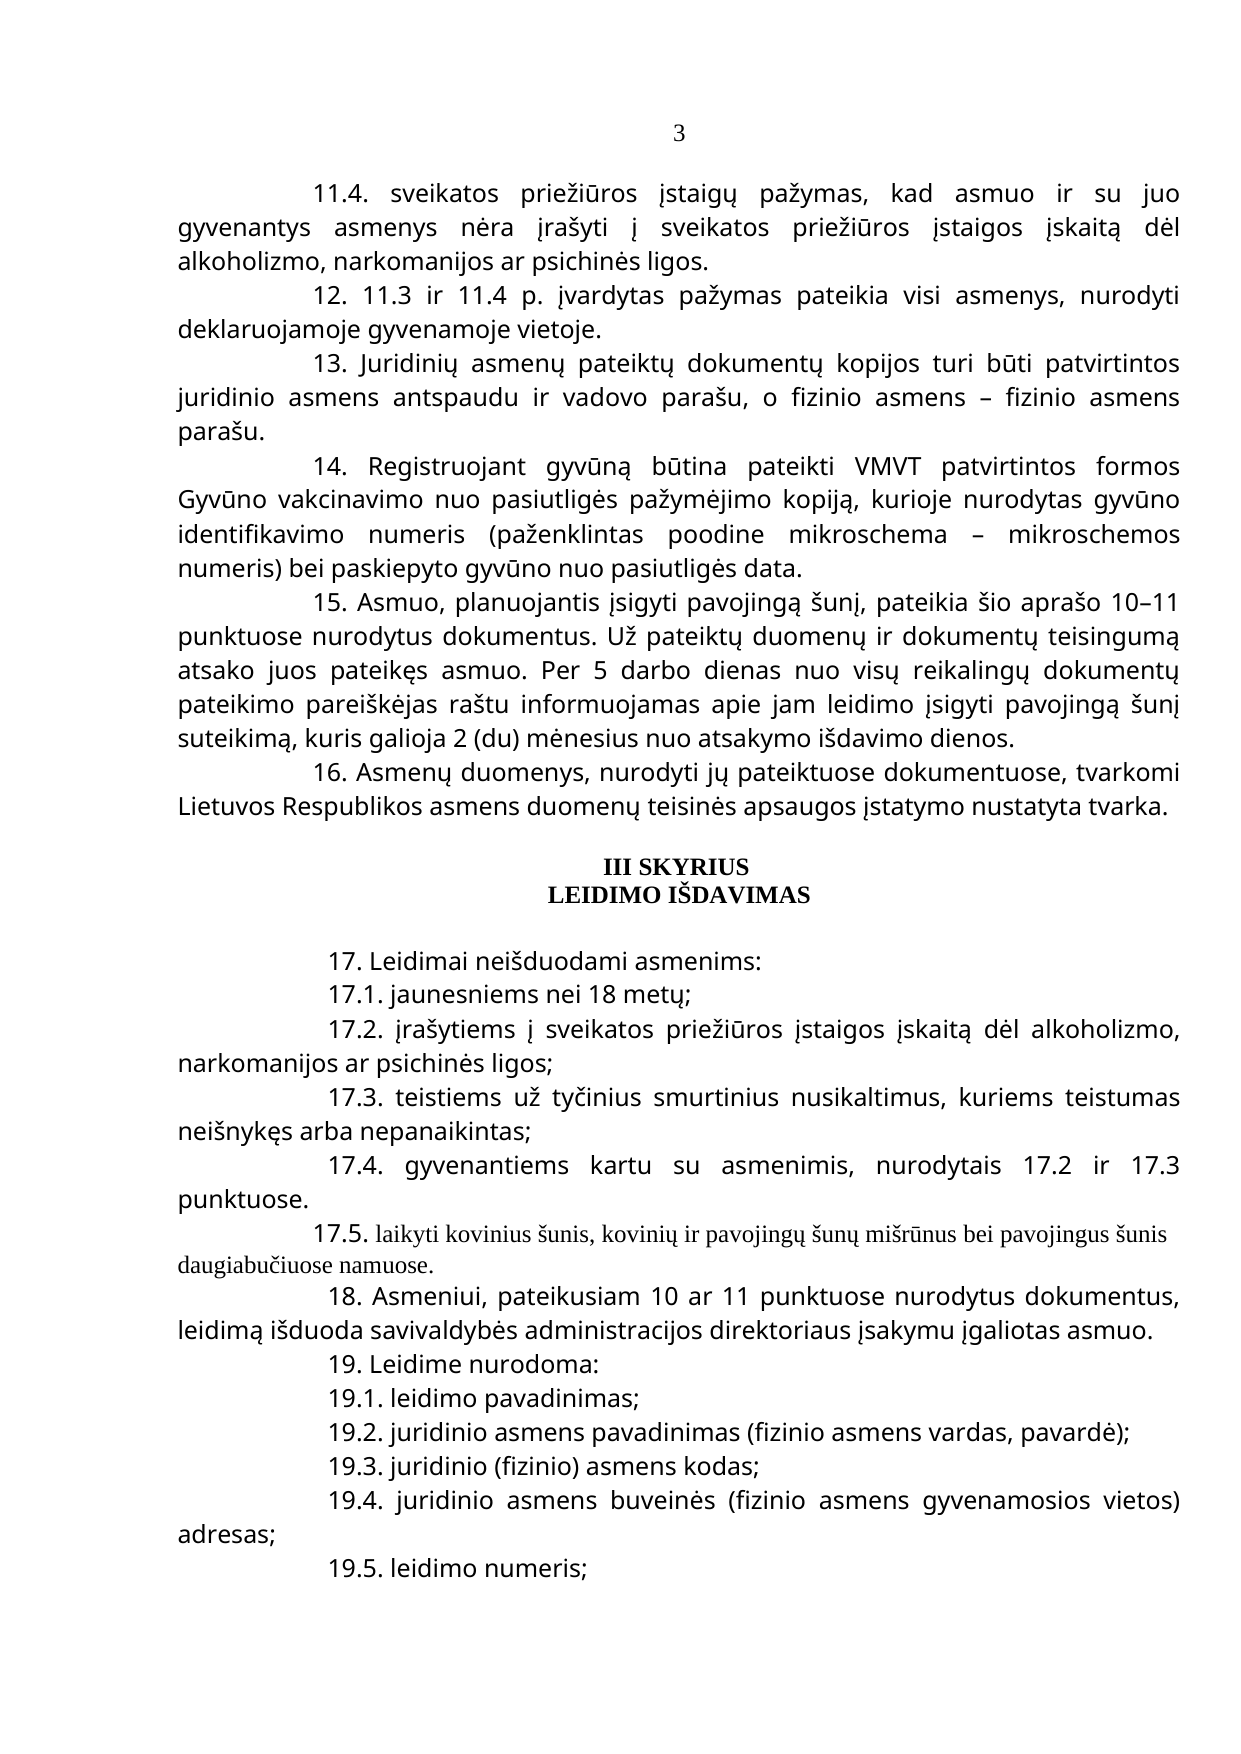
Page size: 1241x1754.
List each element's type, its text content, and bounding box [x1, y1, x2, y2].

text 19.4. juridinio asmens buveinės (fizinio asmens gyvenamosios vietos) adresas; [177, 1483, 1181, 1551]
text LEIDIMO IŠDAVIMAS [177, 880, 1181, 909]
text 17. Leidimai neišduodami asmenims: [177, 943, 1181, 977]
text 19.3. juridinio (fizinio) asmens kodas; [177, 1449, 1181, 1483]
text 16. Asmenų duomenys, nurodyti jų pateiktuose dokumentuose, tvarkomi Lietuvos Respublikos asmens duomenų teisinės apsaugos įstatymo nustatyta tvarka. [177, 755, 1181, 823]
text 19.2. juridinio asmens pavadinimas (fizinio asmens vardas, pavardė); [177, 1415, 1181, 1449]
text 18. Asmeniui, pateikusiam 10 ar 11 punktuose nurodytus dokumentus, leidimą išduoda savivaldybės administracijos direktoriaus įsakymu įgaliotas asmuo. [177, 1278, 1181, 1347]
text 17.4. gyvenantiems kartu su asmenimis, nurodytais 17.2 ir 17.3 punktuose. [177, 1147, 1181, 1216]
text 19.5. leidimo numeris; [177, 1551, 1181, 1585]
text 19.1. leidimo pavadinimas; [177, 1381, 1181, 1415]
text 14. Registruojant gyvūną būtina pateikti VMVT patvirtintos formos Gyvūno vakcinavimo nuo pasiutligės pažymėjimo kopiją, kurioje nurodytas gyvūno identifikavimo numeris (paženklintas poodine mikroschema – mikroschemos numeris) bei paskiepyto gyvūno nuo pasiutligės data. [177, 448, 1181, 584]
text 11.4. sveikatos priežiūros įstaigų pažymas, kad asmuo ir su juo gyvenantys asmenys nėra įrašyti į sveikatos priežiūros įstaigos įskaitą dėl alkoholizmo, narkomanijos ar psichinės ligos. [177, 176, 1181, 278]
text 17.3. teistiems už tyčinius smurtinius nusikaltimus, kuriems teistumas neišnykęs arba nepanaikintas; [177, 1079, 1181, 1147]
text III SKYRIUS [177, 852, 1181, 880]
text 13. Juridinių asmenų pateiktų dokumentų kopijos turi būti patvirtintos juridinio asmens antspaudu ir vadovo parašu, o fizinio asmens – fizinio asmens parašu. [177, 346, 1181, 448]
text 17.1. jaunesniems nei 18 metų; [177, 977, 1181, 1011]
text 19. Leidime nurodoma: [177, 1347, 1181, 1381]
text 12. 11.3 ir 11.4 p. įvardytas pažymas pateikia visi asmenys, nurodyti deklaruojamoje gyvenamoje vietoje. [177, 278, 1181, 346]
text 17.2. įrašytiems į sveikatos priežiūros įstaigos įskaitą dėl alkoholizmo, narkomanijos ar psichinės ligos; [177, 1011, 1181, 1079]
text 15. Asmuo, planuojantis įsigyti pavojingą šunį, pateikia šio aprašo 10–11 punktuose nurodytus dokumentus. Už pateiktų duomenų ir dokumentų teisingumą atsako juos pateikęs asmuo. Per 5 darbo dienas nuo visų reikalingų dokumentų pateikimo pareiškėjas raštu informuojamas apie jam leidimo įsigyti pavojingą šunį suteikimą, kuris galioja 2 (du) mėnesius nuo atsakymo išdavimo dienos. [177, 584, 1181, 755]
text 17.5. laikyti kovinius šunis, kovinių ir pavojingų šunų mišrūnus bei pavojingus šunis daugiabučiuose namuose. [177, 1216, 1181, 1278]
